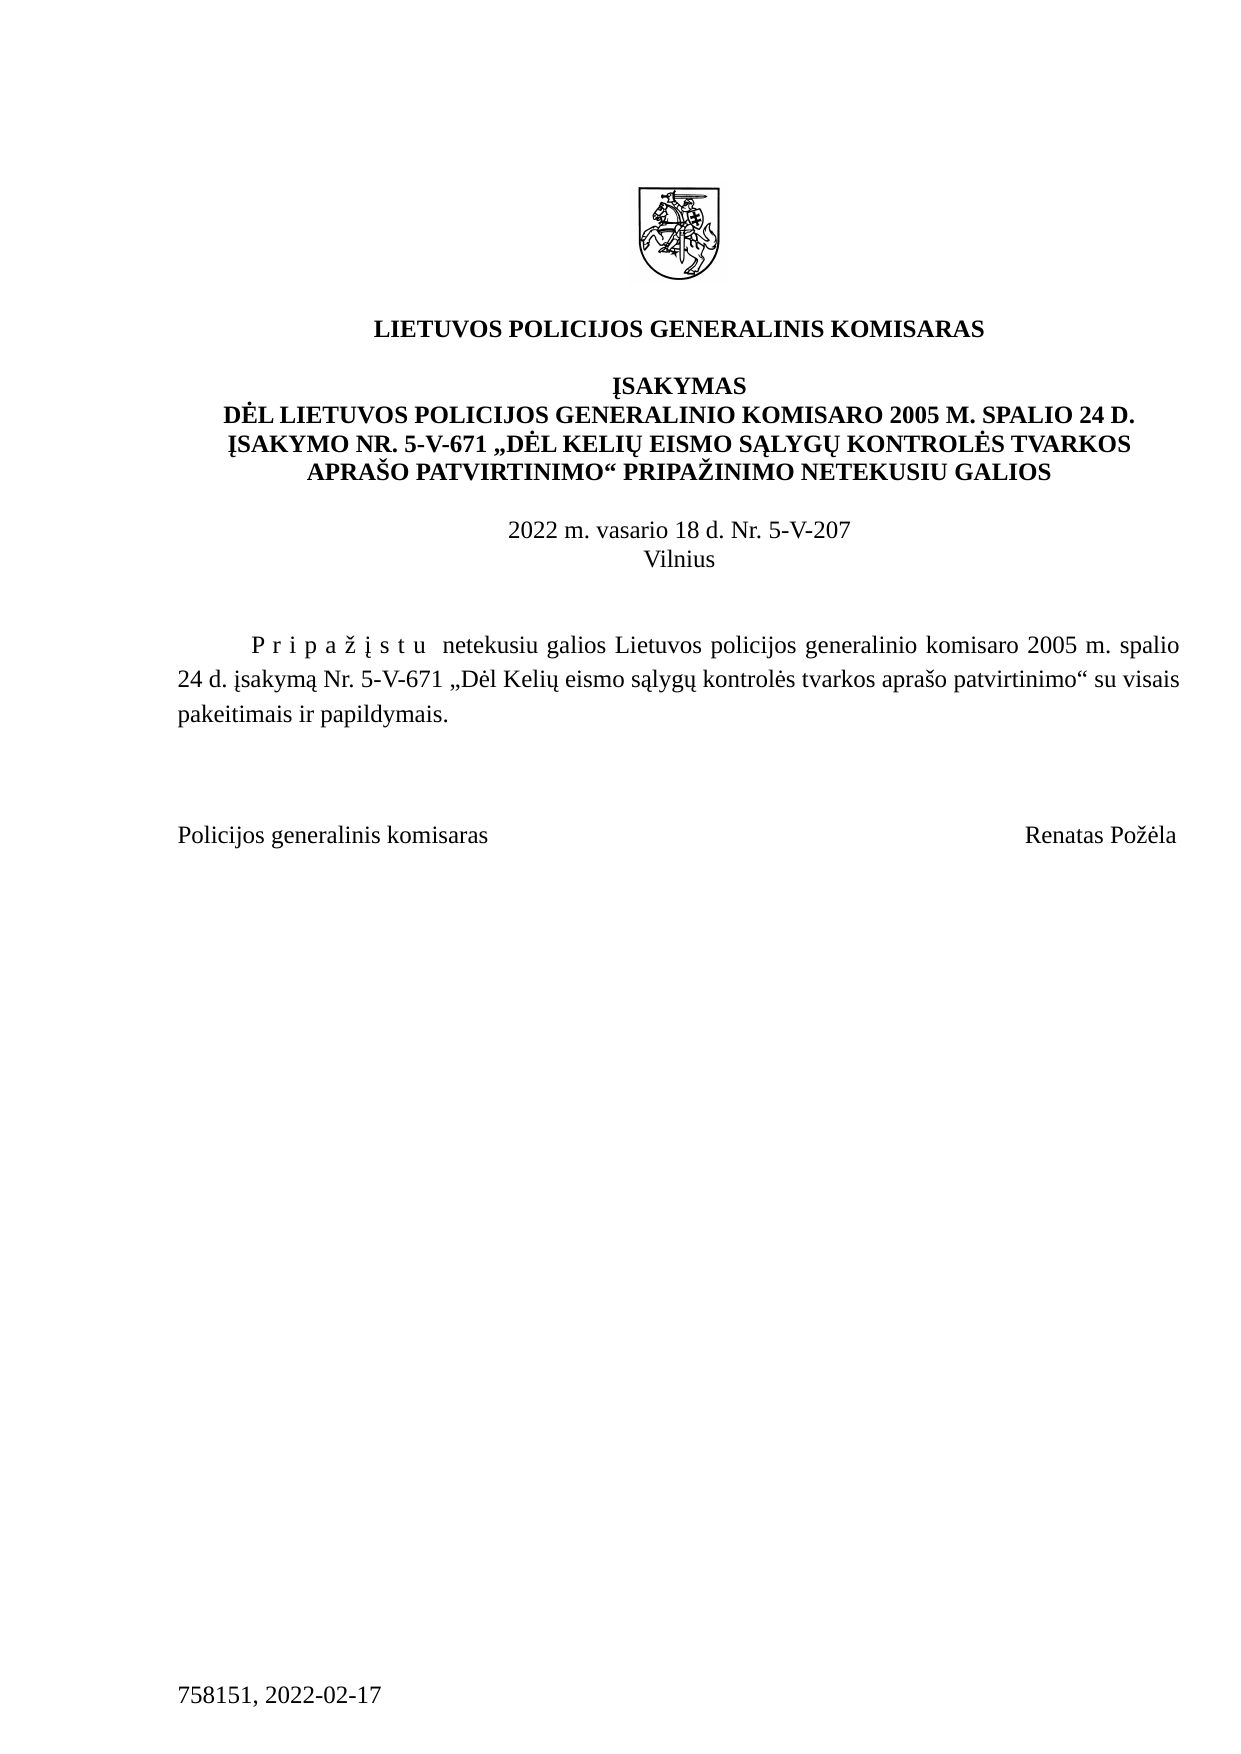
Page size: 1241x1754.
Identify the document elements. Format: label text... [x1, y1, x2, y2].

text Vilnius [177, 544, 1181, 572]
text LIETUVOS POLICIJOS GENERALINIS KOMISARAS [177, 314, 1181, 342]
text 2022 m. vasario 18 d. Nr. 5-V-207 [177, 515, 1181, 544]
text ĮSAKYMAS [177, 371, 1181, 400]
text DĖL LIETUVOS POLICIJOS GENERALINIO KOMISARO 2005 M. SPALIO 24 D. ĮSAKYMO NR. 5-V-671 „DĖL KELIŲ EISMO SĄLYGŲ KONTROLĖS TVARKOS APRAŠO PATVIRTINIMO“ PRIPAŽINIMO NETEKUSIU GALIOS [177, 400, 1181, 486]
text Policijos generalinis komisaras Renatas Požėla [177, 820, 1181, 848]
text P r i p a ž į s t u netekusiu galios Lietuvos policijos generalinio komisaro 2005 m. spalio 24 d. įsakymą Nr. 5-V-671 „Dėl Kelių eismo sąlygų kontrolės tvarkos aprašo patvirtinimo“ su visais pakeitimais ir papildymais. [177, 630, 1181, 728]
